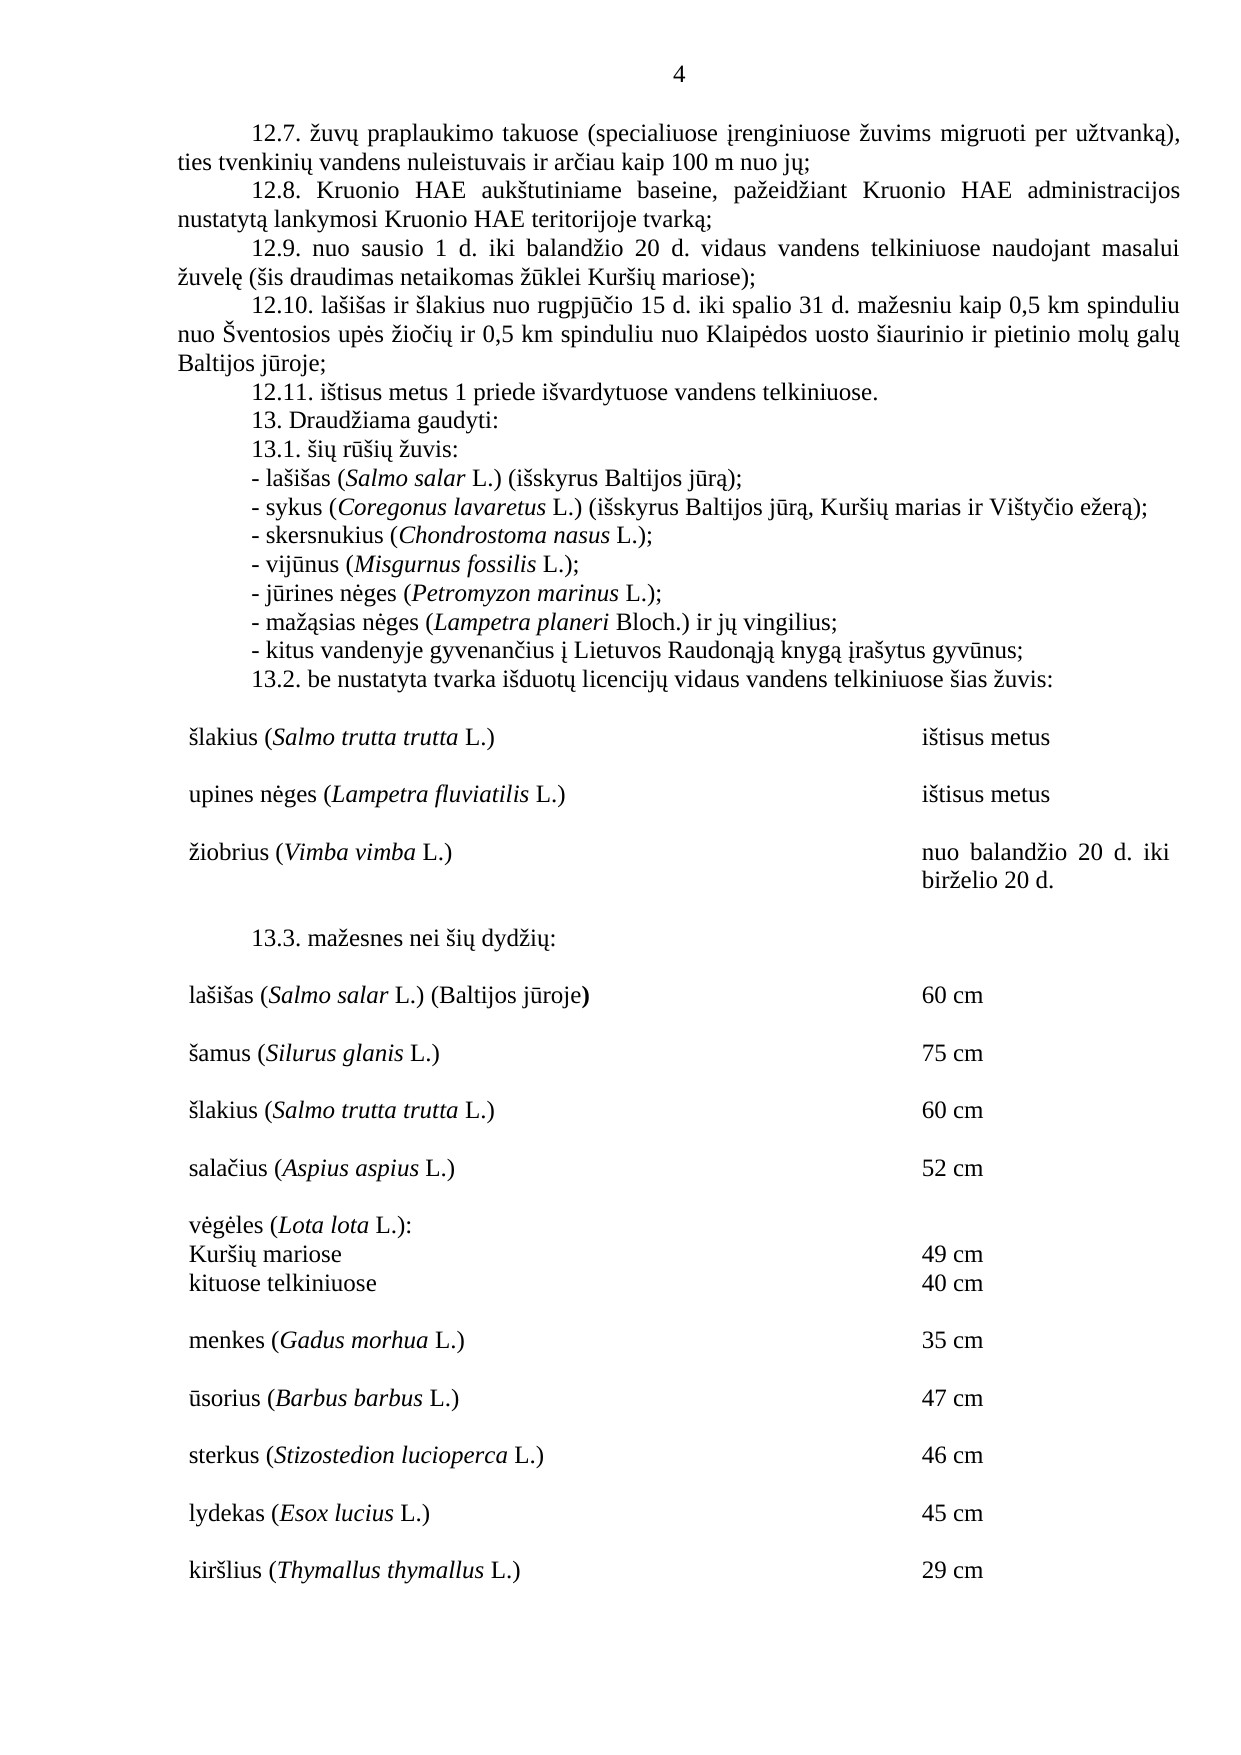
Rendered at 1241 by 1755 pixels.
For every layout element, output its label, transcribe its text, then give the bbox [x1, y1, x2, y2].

text 12.8. Kruonio HAE aukštutiniame baseine, pažeidžiant Kruonio HAE administracijos nustatytą lankymosi Kruonio HAE teritorijoje tvarką; [177, 176, 1181, 233]
table_cell 52 cm [910, 1153, 1181, 1182]
table_cell [177, 1124, 910, 1153]
table_cell [910, 751, 1181, 779]
table_cell 60 cm [910, 981, 1181, 1009]
table_cell 45 cm [910, 1498, 1181, 1527]
table_cell [910, 808, 1181, 837]
table_cell [177, 751, 910, 779]
table_cell 35 cm [910, 1326, 1181, 1354]
table_cell menkes (Gadus morhua L.) [177, 1326, 910, 1354]
text 13.2. be nustatyta tvarka išduotų licencijų vidaus vandens telkiniuose šias žuvis: [177, 664, 1181, 693]
table_cell [910, 1067, 1181, 1096]
table_cell upines nėges (Lampetra fluviatilis L.) [177, 779, 910, 808]
text - kitus vandenyje gyvenančius į Lietuvos Raudonąją knygą įrašytus gyvūnus; [177, 636, 1181, 664]
table_cell kiršlius (Thymallus thymallus L.) [177, 1556, 910, 1584]
table_cell šlakius (Salmo trutta trutta L.) [177, 1096, 910, 1124]
table_cell [177, 894, 910, 923]
table_header šlakius (Salmo trutta trutta L.) [177, 722, 910, 751]
table_cell [177, 1354, 910, 1383]
table_cell 47 cm [910, 1383, 1181, 1412]
table_cell [910, 1211, 1181, 1239]
table_cell [910, 1469, 1181, 1498]
table_header ištisus metus [910, 722, 1181, 751]
table_cell [910, 894, 1181, 923]
text 13.1. šių rūšių žuvis: [177, 434, 1181, 463]
table_cell vėgėles (Lota lota L.): [177, 1211, 910, 1239]
table_cell [910, 1527, 1181, 1556]
table_cell šamus (Silurus glanis L.) [177, 1038, 910, 1067]
text - mažąsias nėges (Lampetra planeri Bloch.) ir jų vingilius; [177, 607, 1181, 636]
table_header [177, 952, 910, 981]
table_cell [177, 1067, 910, 1096]
table_cell nuo balandžio 20 d. iki birželio 20 d. [910, 837, 1181, 894]
table_cell [177, 808, 910, 837]
table_cell 46 cm [910, 1441, 1181, 1469]
table_cell [910, 1182, 1181, 1211]
table_cell [910, 1297, 1181, 1326]
table_cell ištisus metus [910, 779, 1181, 808]
table_cell 49 cm [910, 1239, 1181, 1268]
table_cell 40 cm [910, 1268, 1181, 1297]
text 12.9. nuo sausio 1 d. iki balandžio 20 d. vidaus vandens telkiniuose naudojant masalui žuvelę (šis draudimas netaikomas žūklei Kuršių mariose); [177, 233, 1181, 291]
table_cell 60 cm [910, 1096, 1181, 1124]
text - jūrines nėges (Petromyzon marinus L.); [177, 578, 1181, 607]
table_cell žiobrius (Vimba vimba L.) [177, 837, 910, 894]
table_cell [177, 1182, 910, 1211]
table_cell lydekas (Esox lucius L.) [177, 1498, 910, 1527]
table_cell 29 cm [910, 1556, 1181, 1584]
text - vijūnus (Misgurnus fossilis L.); [177, 549, 1181, 578]
text - lašišas (Salmo salar L.) (išskyrus Baltijos jūrą); [177, 463, 1181, 492]
text 12.7. žuvų praplaukimo takuose (specialiuose įrenginiuose žuvims migruoti per užtvanką), ties tvenkinių vandens nuleistuvais ir arčiau kaip 100 m nuo jų; [177, 118, 1181, 176]
table_cell [910, 1412, 1181, 1441]
table_cell salačius (Aspius aspius L.) [177, 1153, 910, 1182]
table_cell kituose telkiniuose [177, 1268, 910, 1297]
text - skersnukius (Chondrostoma nasus L.); [177, 521, 1181, 549]
table_cell [177, 1009, 910, 1038]
text 13.3. mažesnes nei šių dydžių: [177, 923, 1181, 952]
text 12.10. lašišas ir šlakius nuo rugpjūčio 15 d. iki spalio 31 d. mažesniu kaip 0,5 km spinduliu nuo Šventosios upės žiočių ir 0,5 km spinduliu nuo Klaipėdos uosto šiaurinio ir pietinio molų galų Baltijos jūroje; [177, 291, 1181, 377]
table_cell Kuršių mariose [177, 1239, 910, 1268]
table_cell [910, 1009, 1181, 1038]
text - sykus (Coregonus lavaretus L.) (išskyrus Baltijos jūrą, Kuršių marias ir Vištyčio ežerą); [177, 492, 1181, 521]
table_header [910, 952, 1181, 981]
table_cell [177, 1412, 910, 1441]
table_cell sterkus (Stizostedion lucioperca L.) [177, 1441, 910, 1469]
text 13. Draudžiama gaudyti: [177, 406, 1181, 434]
table_cell [177, 1527, 910, 1556]
table_cell lašišas (Salmo salar L.) (Baltijos jūroje) [177, 981, 910, 1009]
table_cell [177, 1297, 910, 1326]
table_cell [910, 1584, 1181, 1613]
table_cell ūsorius (Barbus barbus L.) [177, 1383, 910, 1412]
text 12.11. ištisus metus 1 priede išvardytuose vandens telkiniuose. [177, 377, 1181, 406]
table_cell 75 cm [910, 1038, 1181, 1067]
table_cell [910, 1124, 1181, 1153]
table_cell [177, 1584, 910, 1613]
table_cell [910, 1354, 1181, 1383]
table_cell [177, 1469, 910, 1498]
